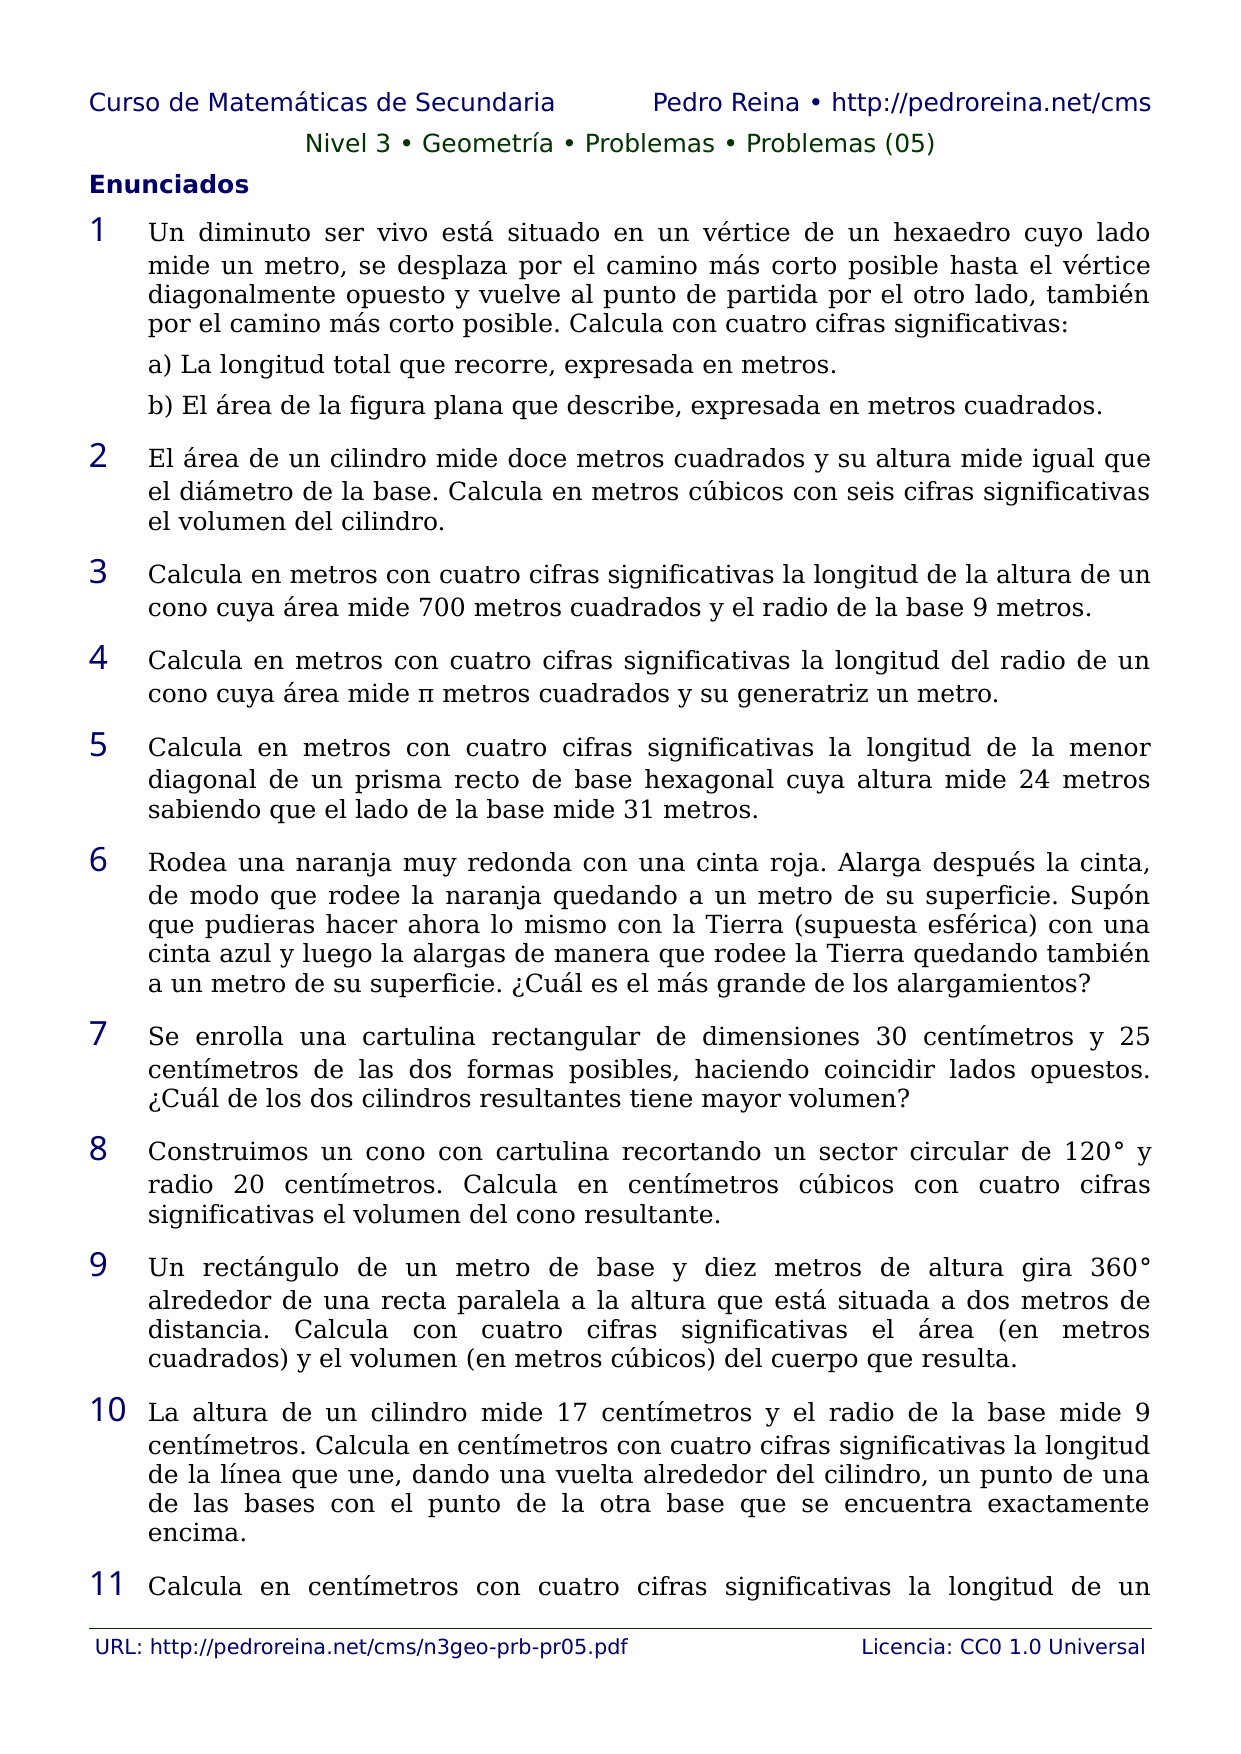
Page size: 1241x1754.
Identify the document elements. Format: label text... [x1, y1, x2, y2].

list Calcula en metros con cuatro cifras significativas la longitud del radio de un cono cuya área mide π metros cuadrados y su generatriz un metro. [88, 634, 1152, 708]
list Calcula en metros con cuatro cifras significativas la longitud de la menor diagonal de un prisma recto de base hexagonal cuya altura mide 24 metros sabiendo que el lado de la base mide 31 metros. [88, 720, 1152, 824]
list Se enrolla una cartulina rectangular de dimensiones 30 centímetros y 25 centímetros de las dos formas posibles, haciendo coincidir lados opuestos. ¿Cuál de los dos cilindros resultantes tiene mayor volumen? [88, 1010, 1152, 1113]
list Un rectángulo de un metro de base y diez metros de altura gira 360° alrededor de una recta paralela a la altura que está situada a dos metros de distancia. Calcula con cuatro cifras significativas el área (en metros cuadrados) y el volumen (en metros cúbicos) del cuerpo que resulta. [88, 1241, 1152, 1374]
text a) La longitud total que recorre, expresada en metros. [148, 350, 1152, 379]
list Un diminuto ser vivo está situado en un vértice de un hexaedro cuyo lado mide un metro, se desplaza por el camino más corto posible hasta el vértice diagonalmente opuesto y vuelve al punto de partida por el otro lado, también por el camino más corto posible. Calcula con cuatro cifras significativas: [88, 206, 1152, 338]
text Curso de Matemáticas de Secundaria Pedro Reina • http://pedroreina.net/cms [88, 88, 1152, 118]
text b) El área de la figura plana que describe, expresada en metros cuadrados. [148, 391, 1152, 420]
text Enunciados [88, 170, 1152, 199]
list Calcula en metros con cuatro cifras significativas la longitud de la altura de un cono cuya área mide 700 metros cuadrados y el radio de la base 9 metros. [88, 548, 1152, 622]
text Nivel 3 • Geometría • Problemas • Problemas (05) [88, 129, 1152, 159]
list Construimos un cono con cartulina recortando un sector circular de 120° y radio 20 centímetros. Calcula en centímetros cúbicos con cuatro cifras significativas el volumen del cono resultante. [88, 1125, 1152, 1229]
list Calcula en centímetros con cuatro cifras significativas la longitud de un [88, 1559, 1152, 1605]
list El área de un cilindro mide doce metros cuadrados y su altura mide igual que el diámetro de la base. Calcula en metros cúbicos con seis cifras significativas el volumen del cilindro. [88, 432, 1152, 536]
list Rodea una naranja muy redonda con una cinta roja. Alarga después la cinta, de modo que rodee la naranja quedando a un metro de su superficie. Supón que pudieras hacer ahora lo mismo con la Tierra (supuesta esférica) con una cinta azul y luego la alargas de manera que rodee la Tierra quedando también a un metro de su superficie. ¿Cuál es el más grande de los alargamientos? [88, 836, 1152, 998]
list La altura de un cilindro mide 17 centímetros y el radio de la base mide 9 centímetros. Calcula en centímetros con cuatro cifras significativas la longitud de la línea que une, dando una vuelta alrededor del cilindro, un punto de una de las bases con el punto de la otra base que se encuentra exactamente encima. [88, 1385, 1152, 1547]
